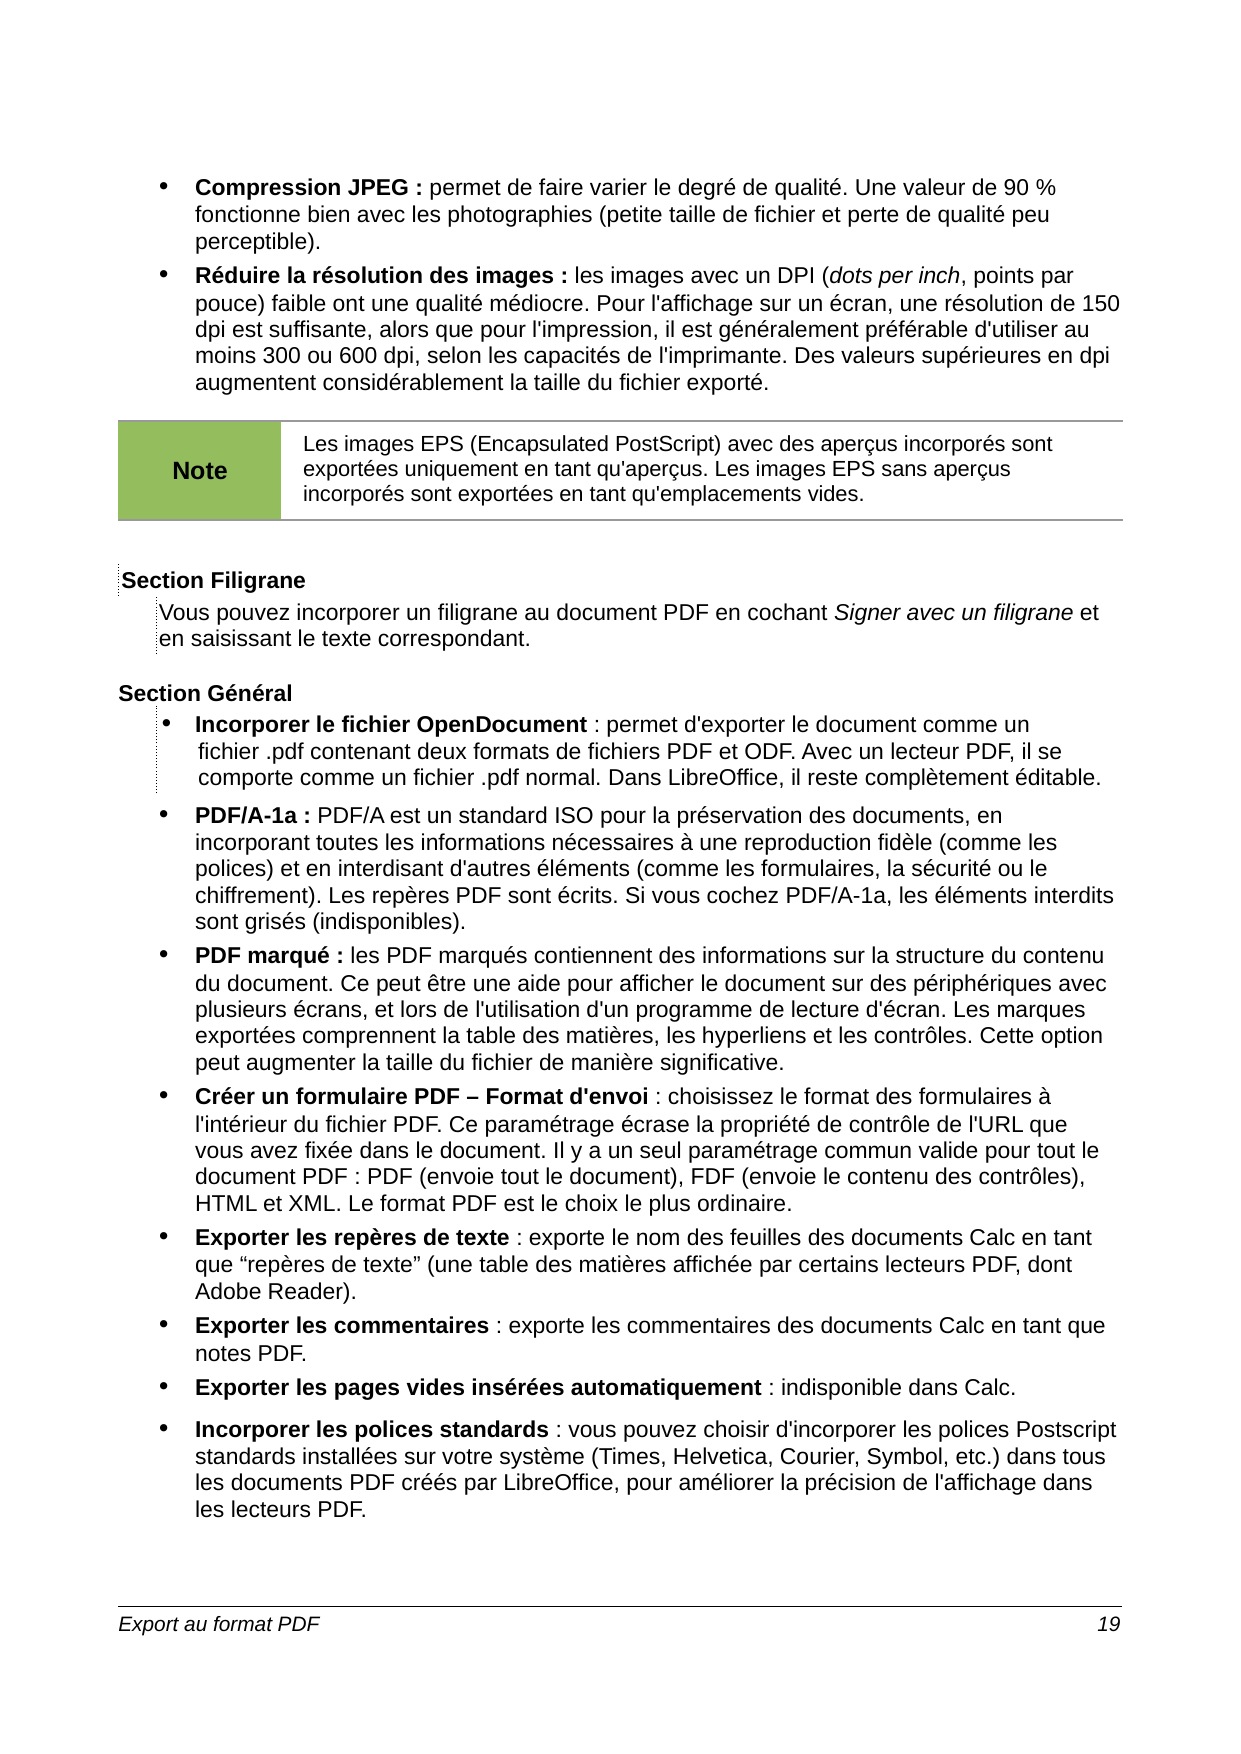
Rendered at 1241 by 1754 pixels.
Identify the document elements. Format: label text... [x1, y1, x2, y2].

list PDF/A-1a : PDF/A est un standard ISO pour la préservation des documents, en incorporant toutes les informations nécessaires à une reproduction fidèle (comme les polices) et en interdisant d'autres éléments (comme les formulaires, la sécurité ou le chiffrement). Les repères PDF sont écrits. Si vous cochez PDF/A-1a, les éléments interdits sont grisés (indisponibles). [156, 800, 1122, 934]
list Créer un formulaire PDF – Format d'envoi : choisissez le format des formulaires à l'intérieur du fichier PDF. Ce paramétrage écrase la propriété de contrôle de l'URL que vous avez fixée dans le document. Il y a un seul paramétrage commun valide pour tout le document PDF : PDF (envoie tout le document), FDF (envoie le contenu des contrôles), HTML et XML. Le format PDF est le choix le plus ordinaire. [156, 1081, 1122, 1216]
text Section Filigrane [118, 564, 1122, 596]
text Vous pouvez incorporer un filigrane au document PDF en cochant Signer avec un filigrane et en saisissant le texte correspondant. [156, 596, 1122, 654]
table_header Les images EPS (Encapsulated PostScript) avec des aperçus incorporés sont exportées uniquement en tant qu'aperçus. Les images EPS sans aperçus incorporés sont exportées en tant qu'emplacements vides. [281, 422, 1122, 519]
list Réduire la résolution des images : les images avec un DPI (dots per inch, points par pouce) faible ont une qualité médiocre. Pour l'affichage sur un écran, une résolution de 150 dpi est suffisante, alors que pour l'impression, il est généralement préférable d'utiliser au moins 300 ou 600 dpi, selon les capacités de l'imprimante. Des valeurs supérieures en dpi augmentent considérablement la taille du fichier exporté. [156, 260, 1122, 395]
list Exporter les repères de texte : exporte le nom des feuilles des documents Calc en tant que “repères de texte” (une table des matières affichée par certains lecteurs PDF, dont Adobe Reader). [156, 1222, 1122, 1304]
text Section Général [118, 679, 1122, 706]
list Compression JPEG : permet de faire varier le degré de qualité. Une valeur de 90 % fonctionne bien avec les photographies (petite taille de fichier et perte de qualité peu perceptible). [156, 172, 1122, 254]
list Exporter les pages vides insérées automatiquement : indisponible dans Calc. [156, 1372, 1122, 1401]
table_header Note [118, 422, 281, 519]
list Exporter les commentaires : exporte les commentaires des documents Calc en tant que notes PDF. [156, 1310, 1122, 1366]
list PDF marqué : les PDF marqués contiennent des informations sur la structure du contenu du document. Ce peut être une aide pour afficher le document sur des périphériques avec plusieurs écrans, et lors de l'utilisation d'un programme de lecture d'écran. Les marques exportées comprennent la table des matières, les hyperliens et les contrôles. Cette option peut augmenter la taille du fichier de manière significative. [156, 941, 1122, 1075]
list Incorporer les polices standards : vous pouvez choisir d'incorporer les polices Postscript standards installées sur votre système (Times, Helvetica, Courier, Symbol, etc.) dans tous les documents PDF créés par LibreOffice, pour améliorer la précision de l'affichage dans les lecteurs PDF. [156, 1414, 1122, 1522]
list Incorporer le fichier OpenDocument : permet d'exporter le document comme un fichier .pdf contenant deux formats de fichiers PDF et ODF. Avec un lecteur PDF, il se comporte comme un fichier .pdf normal. Dans LibreOffice, il reste complètement éditable. [156, 706, 1122, 793]
